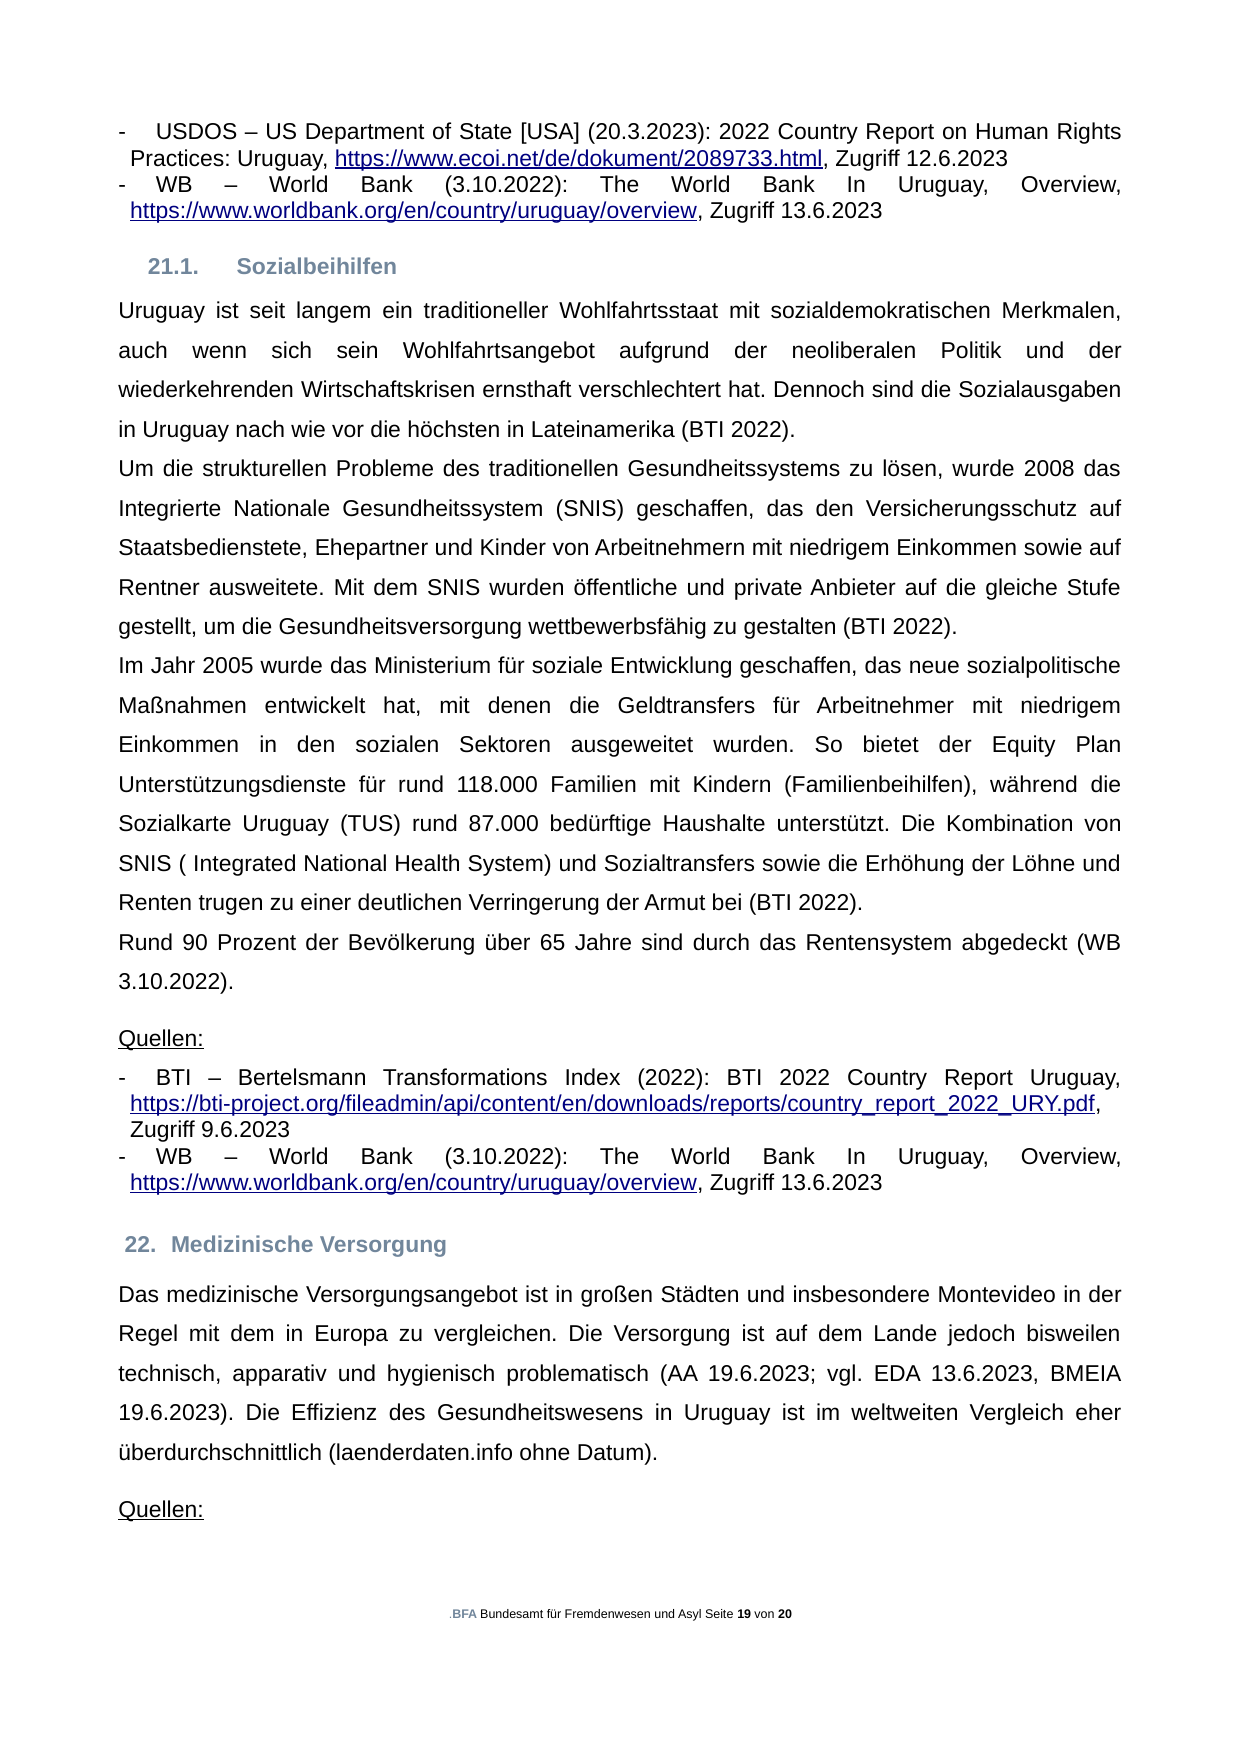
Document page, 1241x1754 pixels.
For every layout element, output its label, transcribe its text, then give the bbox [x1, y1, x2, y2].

text Quellen: [118, 1496, 1122, 1522]
list USDOS – US Department of State [USA] (20.3.2023): 2022 Country Report on Human Rights Practices: Uruguay, https://www.ecoi.net/de/dokument/2089733.html, Zugriff 12.6.2023 [118, 118, 1122, 171]
subtitle Sozialbeihilfen [148, 253, 1111, 279]
subtitle Medizinische Versorgung [118, 1231, 1112, 1257]
text Um die strukturellen Probleme des traditionellen Gesundheitssystems zu lösen, wurde 2008 das Integrierte Nationale Gesundheitssystem (SNIS) geschaffen, das den Versicherungsschutz auf Staatsbedienstete, Ehepartner und Kinder von Arbeitnehmern mit niedrigem Einkommen sowie auf Rentner ausweitete. Mit dem SNIS wurden öffentliche und private Anbieter auf die gleiche Stufe gestellt, um die Gesundheitsversorgung wettbewerbsfähig zu gestalten (BTI 2022). [118, 455, 1122, 639]
text Rund 90 Prozent der Bevölkerung über 65 Jahre sind durch das Rentensystem abgedeckt (WB 3.10.2022). [118, 929, 1122, 994]
text Quellen: [118, 1025, 1122, 1052]
text Das medizinische Versorgungsangebot ist in großen Städten und insbesondere Montevideo in der Regel mit dem in Europa zu vergleichen. Die Versorgung ist auf dem Lande jedoch bisweilen technisch, apparativ und hygienisch problematisch (AA 19.6.2023; vgl. EDA 13.6.2023, BMEIA 19.6.2023). Die Effizienz des Gesundheitswesens in Uruguay ist im weltweiten Vergleich eher überdurchschnittlich (laenderdaten.info ohne Datum). [118, 1281, 1122, 1465]
list BTI – Bertelsmann Transformations Index (2022): BTI 2022 Country Report Uruguay, https://bti-project.org/fileadmin/api/content/en/downloads/reports/country_report_2022_URY.pdf, Zugriff 9.6.2023 [118, 1063, 1122, 1143]
list WB – World Bank (3.10.2022): The World Bank In Uruguay, Overview, https://www.worldbank.org/en/country/uruguay/overview, Zugriff 13.6.2023 [118, 1143, 1122, 1195]
text Uruguay ist seit langem ein traditioneller Wohlfahrtsstaat mit sozialdemokratischen Merkmalen, auch wenn sich sein Wohlfahrtsangebot aufgrund der neoliberalen Politik und der wiederkehrenden Wirtschaftskrisen ernsthaft verschlechtert hat. Dennoch sind die Sozialausgaben in Uruguay nach wie vor die höchsten in Lateinamerika (BTI 2022). [118, 297, 1122, 442]
list WB – World Bank (3.10.2022): The World Bank In Uruguay, Overview, https://www.worldbank.org/en/country/uruguay/overview, Zugriff 13.6.2023 [118, 171, 1122, 223]
text Im Jahr 2005 wurde das Ministerium für soziale Entwicklung geschaffen, das neue sozialpolitische Maßnahmen entwickelt hat, mit denen die Geldtransfers für Arbeitnehmer mit niedrigem Einkommen in den sozialen Sektoren ausgeweitet wurden. So bietet der Equity Plan Unterstützungsdienste für rund 118.000 Familien mit Kindern (Familienbeihilfen), während die Sozialkarte Uruguay (TUS) rund 87.000 bedürftige Haushalte unterstützt. Die Kombination von SNIS ( Integrated National Health System) und Sozialtransfers sowie die Erhöhung der Löhne und Renten trugen zu einer deutlichen Verringerung der Armut bei (BTI 2022). [118, 652, 1122, 916]
